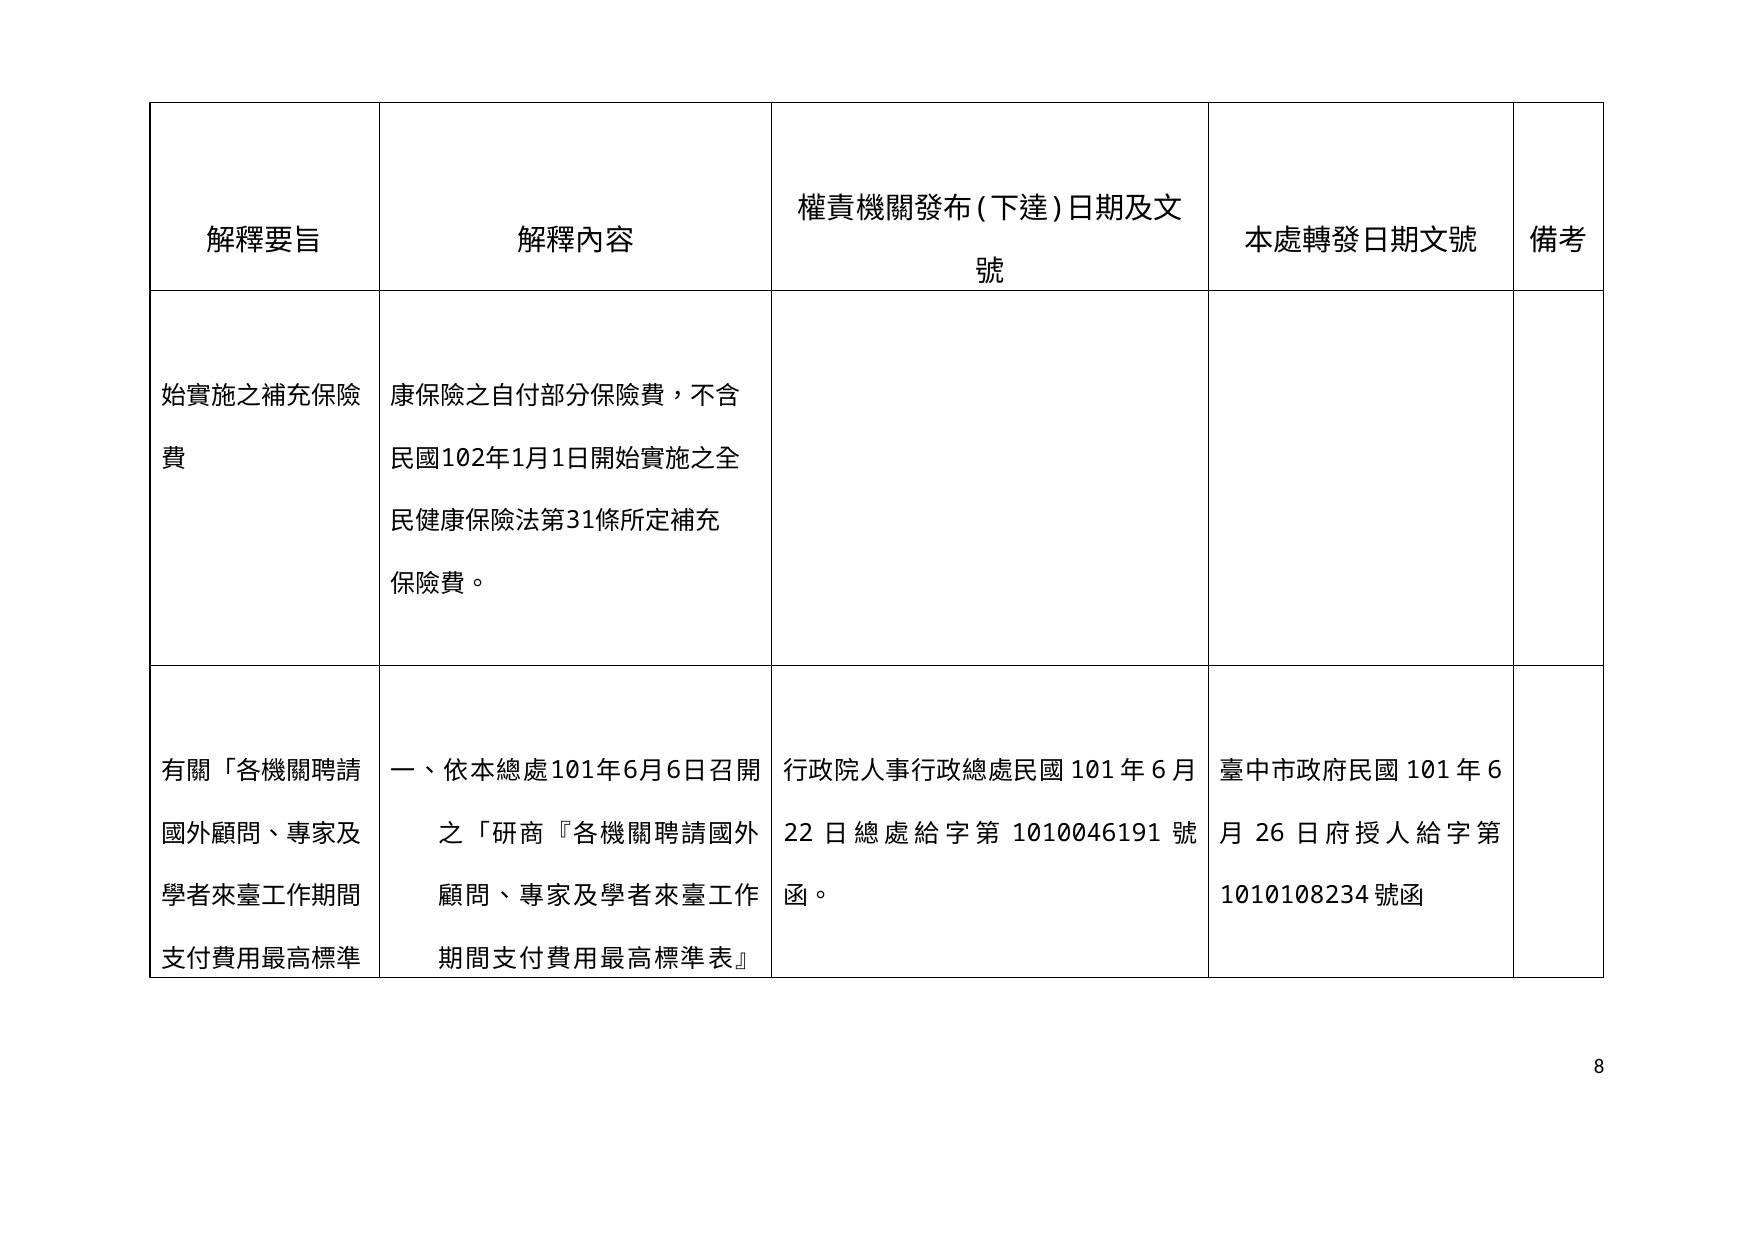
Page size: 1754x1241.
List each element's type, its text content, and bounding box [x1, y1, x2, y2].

table_cell [1514, 291, 1603, 664]
table_header 解釋內容 [380, 103, 771, 289]
table_header 本處轉發日期文號 [1209, 103, 1513, 289]
table_cell 康保險之自付部分保險費，不含 民國102年1月1日開始實施之全 民健康保險法第31條所定補充 保險費。 [380, 291, 771, 664]
table_cell [772, 291, 1208, 664]
table_header 備考 [1514, 103, 1603, 289]
table_header 權責機關發布(下達)日期及文號 [772, 103, 1208, 289]
table_cell 有關「各機關聘請國外顧問、專家及學者來臺工作期間支付費用最高標準 [151, 666, 379, 977]
table_cell 始實施之補充保險費 [151, 291, 379, 664]
table_cell 行政院人事行政總處民國101年6月22日總處給字第1010046191號函。 [772, 666, 1208, 977]
table_cell [1514, 666, 1603, 977]
table_cell 一、依本總處101年6月6日召開之「研商『各機關聘請國外顧問、專家及學者來臺工作期間支付費用最高標準表』 [380, 666, 771, 977]
table_cell [1209, 291, 1513, 664]
table_header 解釋要旨 [151, 103, 379, 289]
table_cell 臺中市政府民國101年6月26日府授人給字第1010108234號函 [1209, 666, 1513, 977]
